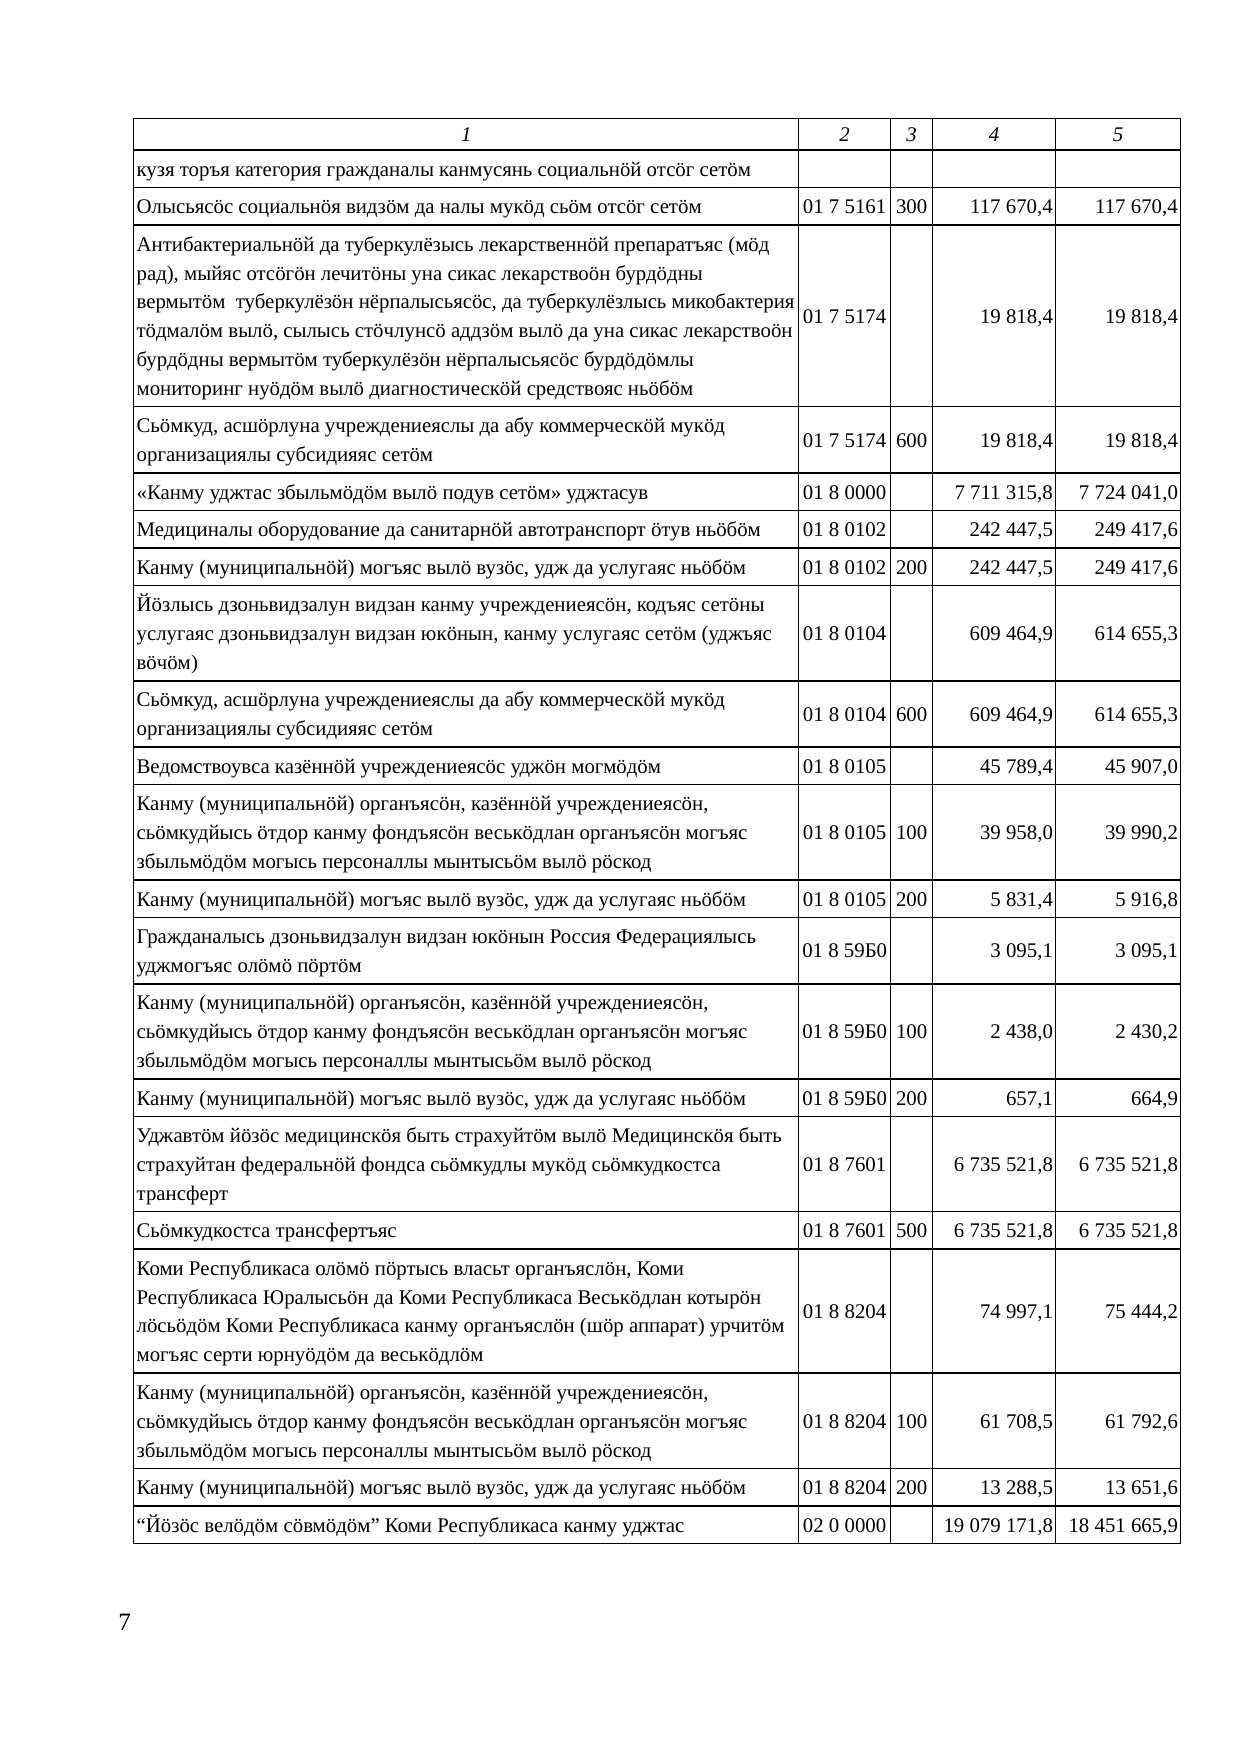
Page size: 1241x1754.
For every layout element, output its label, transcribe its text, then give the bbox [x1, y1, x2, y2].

table_cell Антибактериальнӧй да туберкулёзысь лекарственнӧй препаратъяс (мӧд рад), мыйяс отсӧгӧн лечитӧны уна сикас лекарствоӧн бурдӧдны вермытӧм туберкулёзӧн нёрпалысьясӧс, да туберкулёзлысь микобактерия тӧдмалӧм вылӧ, сылысь стӧчлунсӧ аддзӧм вылӧ да уна сикас лекарствоӧн бурдӧдны вермытӧм туберкулёзӧн нёрпалысьясӧс бурдӧдӧмлы мониторинг нуӧдӧм вылӧ диагностическӧй средствояс ньӧбӧм [134, 226, 798, 406]
table_cell 6 735 521,8 [1056, 1117, 1180, 1211]
table_cell 74 997,1 [933, 1250, 1055, 1372]
table_cell 39 958,0 [933, 785, 1055, 879]
table_cell 7 711 315,8 [933, 474, 1055, 510]
table_cell 01 8 0000 [799, 474, 890, 510]
table_cell 300 [891, 188, 932, 224]
table_cell 200 [891, 1080, 932, 1116]
table_cell Коми Республикаса олӧмӧ пӧртысь власьт органъяслӧн, Коми Республикаса Юралысьӧн да Коми Республикаса Веськӧдлан котырӧн лӧсьӧдӧм Коми Республикаса канму органъяслӧн (шӧр аппарат) урчитӧм могъяс серти юрнуӧдӧм да веськӧдлӧм [134, 1250, 798, 1372]
table_header 3 [891, 119, 932, 149]
table_cell Ведомствоувса казённӧй учреждениеясӧс уджӧн могмӧдӧм [134, 748, 798, 784]
table_cell 6 735 521,8 [1056, 1212, 1180, 1248]
table_cell [1056, 151, 1180, 187]
table_cell 01 7 5161 [799, 188, 890, 224]
table_cell 609 464,9 [933, 682, 1055, 746]
table_header 4 [933, 119, 1055, 149]
table_cell 2 438,0 [933, 985, 1055, 1078]
table_cell 6 735 521,8 [933, 1212, 1055, 1248]
table_cell [891, 511, 932, 547]
table_cell 200 [891, 549, 932, 585]
table_cell 5 831,4 [933, 881, 1055, 916]
table_cell [933, 151, 1055, 187]
table_cell Канму (муниципальнӧй) могъяс вылӧ вузӧс, удж да услугаяс ньӧбӧм [134, 1469, 798, 1505]
table_header 1 [134, 119, 798, 149]
table_cell 01 8 8204 [799, 1374, 890, 1467]
table_cell Канму (муниципальнӧй) органъясӧн, казённӧй учреждениеясӧн, сьӧмкудйысь ӧтдор канму фондъясӧн веськӧдлан органъясӧн могъяс збыльмӧдӧм могысь персоналлы мынтысьӧм вылӧ рӧскод [134, 985, 798, 1078]
table_cell Сьӧмкуд, асшӧрлуна учреждениеяслы да абу коммерческӧй мукӧд организациялы субсидияяс сетӧм [134, 682, 798, 746]
table_cell 117 670,4 [933, 188, 1055, 224]
table_cell 39 990,2 [1056, 785, 1180, 879]
table_cell 614 655,3 [1056, 682, 1180, 746]
table_cell 01 8 59Б0 [799, 918, 890, 983]
table_cell «Канму уджтас збыльмӧдӧм вылӧ подув сетӧм» уджтасув [134, 474, 798, 510]
table_cell Уджавтӧм йӧзӧс медицинскӧя быть страхуйтӧм вылӧ Медицинскӧя быть страхуйтан федеральнӧй фондса сьӧмкудлы мукӧд сьӧмкудкостса трансферт [134, 1117, 798, 1211]
table_cell 01 7 5174 [799, 407, 890, 472]
table_cell Гражданалысь дзоньвидзалун видзан юкӧнын Россия Федерациялысь уджмогъяс олӧмӧ пӧртӧм [134, 918, 798, 983]
table_cell 200 [891, 881, 932, 916]
table_cell 01 8 0105 [799, 748, 890, 784]
table_cell [799, 151, 890, 187]
table_cell 19 818,4 [1056, 407, 1180, 472]
table_cell 19 818,4 [933, 407, 1055, 472]
table_cell 01 8 8204 [799, 1250, 890, 1372]
table_cell Канму (муниципальнӧй) органъясӧн, казённӧй учреждениеясӧн, сьӧмкудйысь ӧтдор канму фондъясӧн веськӧдлан органъясӧн могъяс збыльмӧдӧм могысь персоналлы мынтысьӧм вылӧ рӧскод [134, 1374, 798, 1467]
table_cell 01 8 7601 [799, 1212, 890, 1248]
table_cell 242 447,5 [933, 549, 1055, 585]
table_cell 13 288,5 [933, 1469, 1055, 1505]
table_cell [891, 151, 932, 187]
table_cell 664,9 [1056, 1080, 1180, 1116]
table_cell 01 8 59Б0 [799, 1080, 890, 1116]
table_cell [891, 226, 932, 406]
table_cell 657,1 [933, 1080, 1055, 1116]
table_cell 01 8 7601 [799, 1117, 890, 1211]
table_cell 249 417,6 [1056, 511, 1180, 547]
table_cell 13 651,6 [1056, 1469, 1180, 1505]
table_cell 61 792,6 [1056, 1374, 1180, 1467]
table_cell 100 [891, 985, 932, 1078]
table_cell Канму (муниципальнӧй) могъяс вылӧ вузӧс, удж да услугаяс ньӧбӧм [134, 1080, 798, 1116]
table_cell 61 708,5 [933, 1374, 1055, 1467]
table_cell 242 447,5 [933, 511, 1055, 547]
table_cell 5 916,8 [1056, 881, 1180, 916]
table_cell Сьӧмкудкостса трансфертъяс [134, 1212, 798, 1248]
table_cell [891, 748, 932, 784]
table_cell 01 8 0105 [799, 881, 890, 916]
table_cell 2 430,2 [1056, 985, 1180, 1078]
table_cell кузя торъя категория гражданалы канмусянь социальнӧй отсӧг сетӧм [134, 151, 798, 187]
table_cell 01 8 0104 [799, 586, 890, 680]
table_cell 6 735 521,8 [933, 1117, 1055, 1211]
table_cell 609 464,9 [933, 586, 1055, 680]
table_cell [891, 1507, 932, 1542]
table_cell 19 818,4 [1056, 226, 1180, 406]
table_cell 01 8 59Б0 [799, 985, 890, 1078]
table_cell 100 [891, 785, 932, 879]
table_cell 01 8 8204 [799, 1469, 890, 1505]
table_cell Канму (муниципальнӧй) органъясӧн, казённӧй учреждениеясӧн, сьӧмкудйысь ӧтдор канму фондъясӧн веськӧдлан органъясӧн могъяс збыльмӧдӧм могысь персоналлы мынтысьӧм вылӧ рӧскод [134, 785, 798, 879]
table_cell 500 [891, 1212, 932, 1248]
table_cell 100 [891, 1374, 932, 1467]
table_cell [891, 586, 932, 680]
table_cell 01 7 5174 [799, 226, 890, 406]
table_cell 01 8 0105 [799, 785, 890, 879]
table_header 5 [1056, 119, 1180, 149]
table_cell 45 907,0 [1056, 748, 1180, 784]
table_cell 600 [891, 682, 932, 746]
table_cell 614 655,3 [1056, 586, 1180, 680]
table_cell 01 8 0104 [799, 682, 890, 746]
table_cell [891, 474, 932, 510]
table_cell 19 818,4 [933, 226, 1055, 406]
table_cell Канму (муниципальнӧй) могъяс вылӧ вузӧс, удж да услугаяс ньӧбӧм [134, 549, 798, 585]
table_cell Канму (муниципальнӧй) могъяс вылӧ вузӧс, удж да услугаяс ньӧбӧм [134, 881, 798, 916]
table_cell 18 451 665,9 [1056, 1507, 1180, 1542]
table_cell [891, 1117, 932, 1211]
table_cell 02 0 0000 [799, 1507, 890, 1542]
table_cell Йӧзлысь дзоньвидзалун видзан канму учреждениеясӧн, кодъяс сетӧны услугаяс дзоньвидзалун видзан юкӧнын, канму услугаяс сетӧм (уджъяс вӧчӧм) [134, 586, 798, 680]
table_cell “Йӧзӧс велӧдӧм сӧвмӧдӧм” Коми Республикаса канму уджтас [134, 1507, 798, 1542]
table_cell 117 670,4 [1056, 188, 1180, 224]
table_cell 600 [891, 407, 932, 472]
table_cell Медициналы оборудование да санитарнӧй автотранспорт ӧтув ньӧбӧм [134, 511, 798, 547]
table_cell 3 095,1 [933, 918, 1055, 983]
table_cell 01 8 0102 [799, 549, 890, 585]
table_cell 45 789,4 [933, 748, 1055, 784]
table_header 2 [799, 119, 890, 149]
table_cell 249 417,6 [1056, 549, 1180, 585]
table_cell [891, 1250, 932, 1372]
table_cell 3 095,1 [1056, 918, 1180, 983]
table_cell 7 724 041,0 [1056, 474, 1180, 510]
table_cell 200 [891, 1469, 932, 1505]
table_cell Сьӧмкуд, асшӧрлуна учреждениеяслы да абу коммерческӧй мукӧд организациялы субсидияяс сетӧм [134, 407, 798, 472]
table_cell 19 079 171,8 [933, 1507, 1055, 1542]
table_cell 01 8 0102 [799, 511, 890, 547]
table_cell 75 444,2 [1056, 1250, 1180, 1372]
table_cell Олысьясӧс социальнӧя видзӧм да налы мукӧд сьӧм отсӧг сетӧм [134, 188, 798, 224]
table_cell [891, 918, 932, 983]
